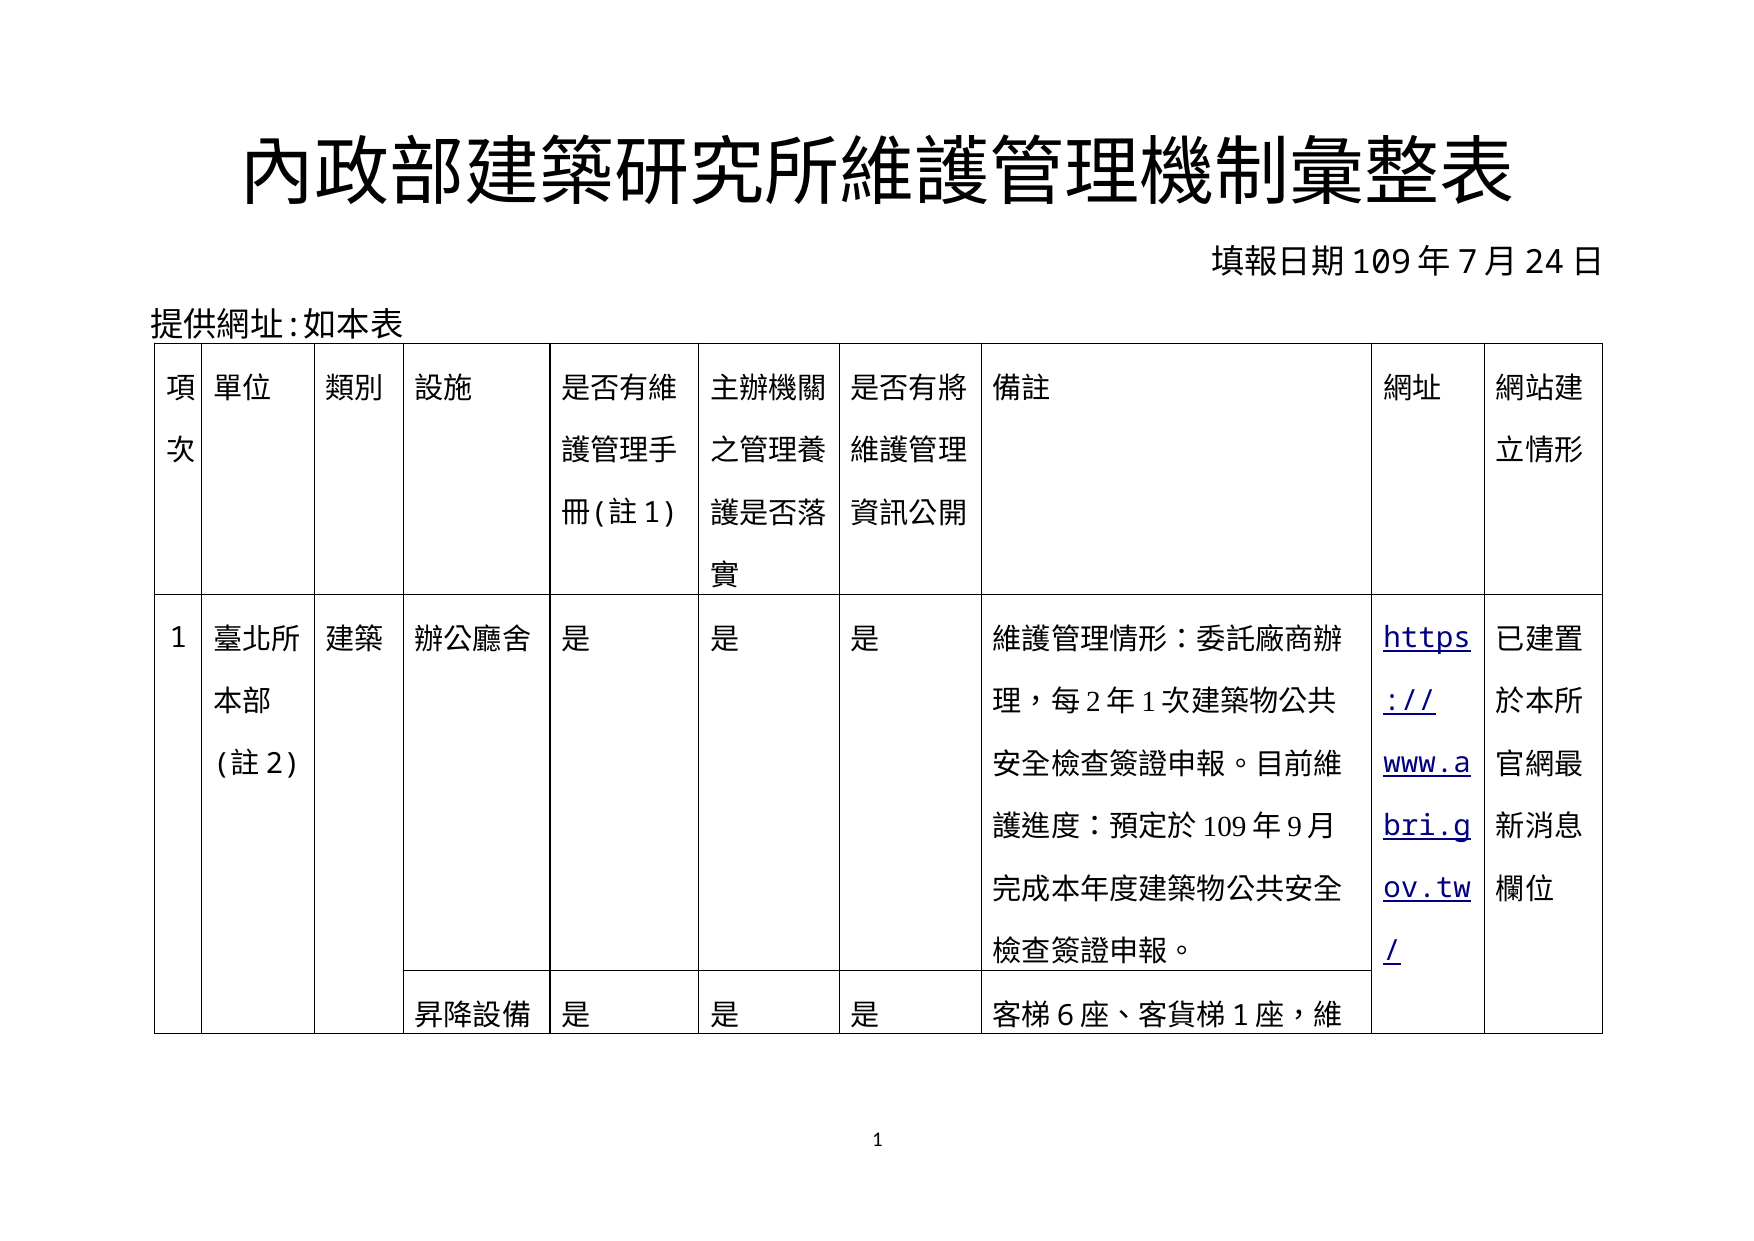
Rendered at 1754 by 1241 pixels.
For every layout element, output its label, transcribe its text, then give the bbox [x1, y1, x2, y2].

table_cell 是 [699, 971, 839, 1033]
table_cell 辦公廳舍 [404, 595, 549, 970]
table_header 備註 [982, 344, 1371, 594]
table_cell 建築 [315, 595, 403, 1033]
table_header 設施 [404, 344, 549, 594]
table_cell 是 [840, 971, 981, 1033]
table_cell 維護管理情形：委託廠商辦理，每2年1次建築物公共安全檢查簽證申報。目前維護進度：預定於109年9月完成本年度建築物公共安全檢查簽證申報。 [982, 595, 1371, 970]
text 內政部建築研究所維護管理機制彙整表 [150, 93, 1604, 218]
table_cell 臺北所本部(註2) [202, 595, 314, 1033]
table_header 網址 [1372, 344, 1484, 594]
table_header 網站建立情形 [1485, 344, 1602, 594]
table_header 單位 [202, 344, 314, 594]
table_header 類別 [315, 344, 403, 594]
table_cell 客梯6座、客貨梯1座，維 [982, 971, 1371, 1033]
table_cell 是 [840, 595, 981, 970]
table_cell 昇降設備 [404, 971, 549, 1033]
text 填報日期109年7月24日 [150, 218, 1604, 280]
table_header 主辦機關之管理養護是否落實 [699, 344, 839, 594]
text 提供網址:如本表 [150, 280, 1604, 343]
table_header 是否有維護管理手冊(註1) [551, 344, 698, 594]
table_cell 是 [551, 971, 698, 1033]
table_cell 已建置於本所官網最新消息欄位 [1485, 595, 1602, 1033]
table_header 是否有將維護管理資訊公開 [840, 344, 981, 594]
table_cell 是 [699, 595, 839, 970]
table_cell 1 [155, 595, 201, 1033]
table_header 項次 [155, 344, 201, 594]
table_cell 是 [551, 595, 698, 970]
table_cell https://www.abri.gov.tw/ [1372, 595, 1484, 1033]
